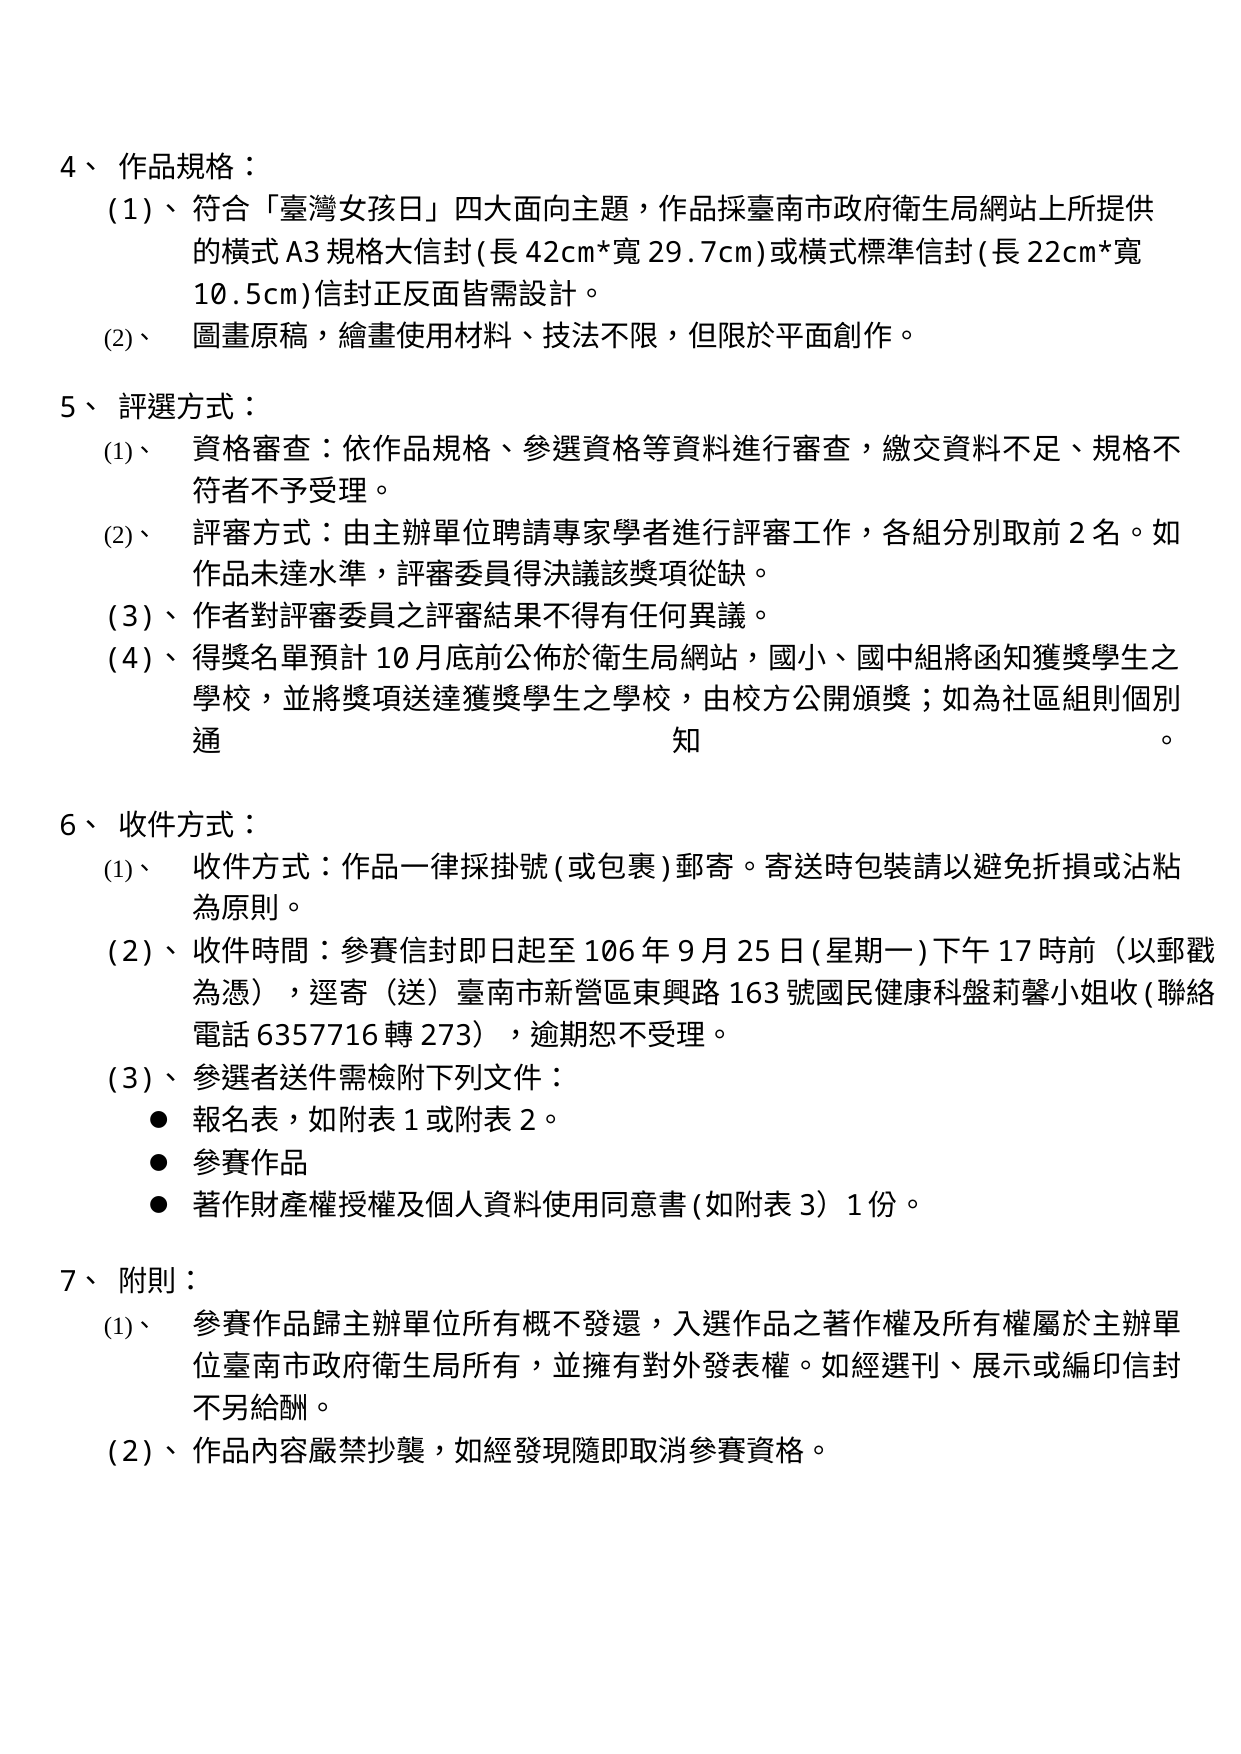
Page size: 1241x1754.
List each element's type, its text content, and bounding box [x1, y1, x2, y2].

list 作品內容嚴禁抄襲，如經發現隨即取消參賽資格。 [103, 1427, 1181, 1469]
list 評審方式：由主辦單位聘請專家學者進行評審工作，各組分別取前2名。如作品未達水準，評審委員得決議該獎項從缺。 [103, 510, 1181, 593]
list 附則： [59, 1258, 1181, 1300]
list 收件方式： [59, 801, 1181, 844]
list 參賽作品歸主辦單位所有概不發還，入選作品之著作權及所有權屬於主辦單位臺南市政府衛生局所有，並擁有對外發表權。如經選刊、展示或編印信封不另給酬。 [103, 1300, 1181, 1427]
list 得獎名單預計10月底前公佈於衛生局網站，國小、國中組將函知獲獎學生之學校，並將獎項送達獲獎學生之學校，由校方公開頒獎；如為社區組則個別通知。 [103, 635, 1181, 801]
list 收件時間：參賽信封即日起至106年9月25日(星期一)下午17時前（以郵戳為憑），逕寄（送）臺南市新營區東興路163號國民健康科盤莉馨小姐收(聯絡電話6357716轉273），逾期恕不受理。 [103, 927, 1216, 1054]
list 著作財產權授權及個人資料使用同意書(如附表3）1份。 [148, 1181, 1216, 1224]
list 作品規格： [59, 143, 1181, 186]
list 作者對評審委員之評審結果不得有任何異議。 [103, 593, 1181, 635]
list 參賽作品 [148, 1139, 1216, 1181]
list 圖畫原稿，繪畫使用材料、技法不限，但限於平面創作。 [103, 313, 1181, 384]
list 符合「臺灣女孩日」四大面向主題，作品採臺南市政府衛生局網站上所提供的橫式A3規格大信封(長42cm*寬29.7cm)或橫式標準信封(長22cm*寬10.5cm)信封正反面皆需設計。 [103, 186, 1181, 313]
list 資格審查：依作品規格、參選資格等資料進行審查，繳交資料不足、規格不符者不予受理。 [103, 426, 1181, 510]
list 報名表，如附表1或附表2。 [148, 1097, 1216, 1139]
list 評選方式： [59, 384, 1181, 426]
list 收件方式：作品一律採掛號(或包裹)郵寄。寄送時包裝請以避免折損或沾粘為原則。 [103, 844, 1181, 927]
list 參選者送件需檢附下列文件： [103, 1054, 1216, 1097]
